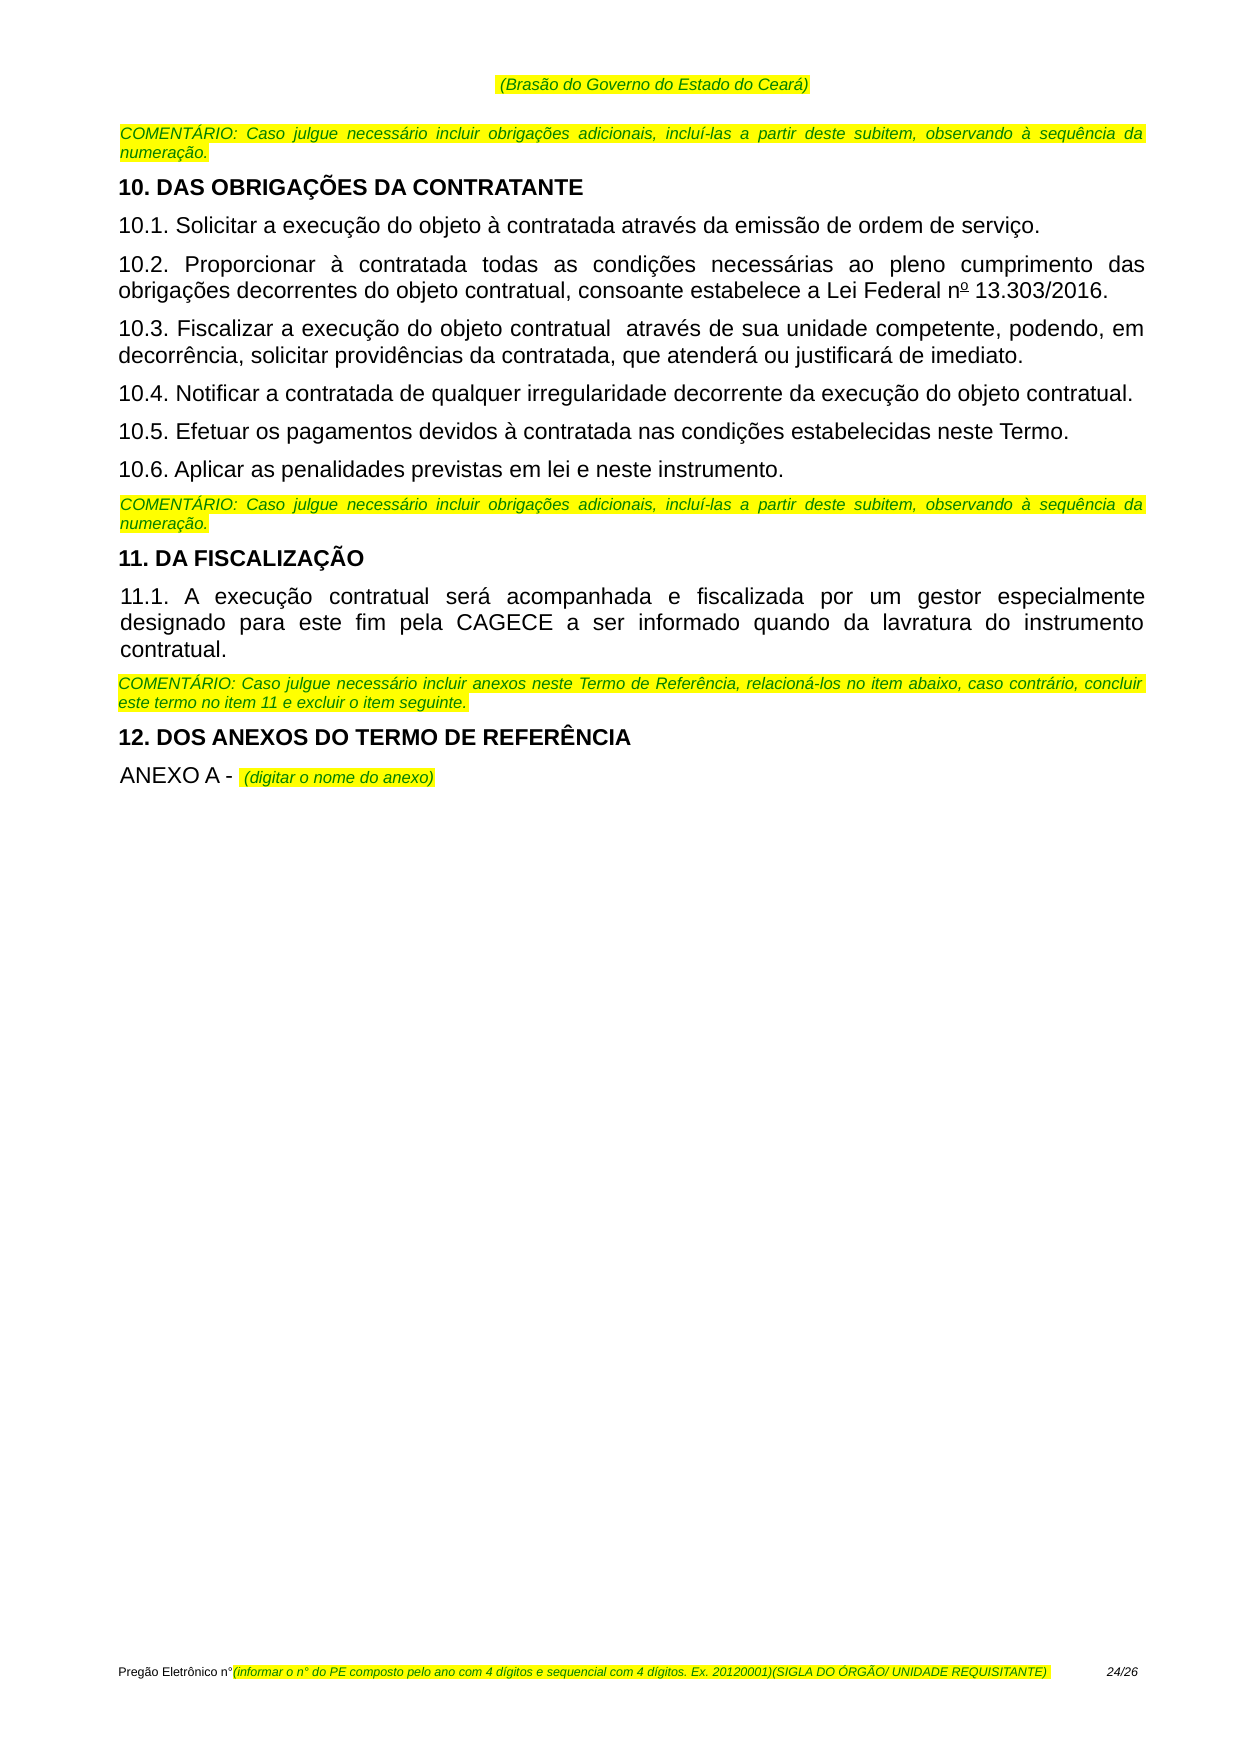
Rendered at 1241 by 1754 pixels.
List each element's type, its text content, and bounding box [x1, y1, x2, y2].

text 10.2. Proporcionar à contratada todas as condições necessárias ao pleno cumprimento das obrigações decorrentes do objeto contratual, consoante estabelece a Lei Federal no 13.303/2016. [118, 251, 1146, 303]
text COMENTÁRIO: Caso julgue necessário incluir obrigações adicionais, incluí-las a partir deste subitem, observando à sequência da numeração. [120, 124, 1146, 162]
text 12. DOS ANEXOS DO TERMO DE REFERÊNCIA [118, 724, 1146, 751]
text 10.1. Solicitar a execução do objeto à contratada através da emissão de ordem de serviço. [118, 212, 1146, 239]
text COMENTÁRIO: Caso julgue necessário incluir obrigações adicionais, incluí-las a partir deste subitem, observando à sequência da numeração. [120, 494, 1146, 533]
text 11. DA FISCALIZAÇÃO [118, 545, 1146, 571]
text COMENTÁRIO: Caso julgue necessário incluir anexos neste Termo de Referência, relacioná-los no item abaixo, caso contrário, concluir este termo no item 11 e excluir o item seguinte. [118, 674, 1146, 712]
text 10.6. Aplicar as penalidades previstas em lei e neste instrumento. [118, 456, 1146, 483]
text 11.1. A execução contratual será acompanhada e fiscalizada por um gestor especialmente designado para este fim pela CAGECE a ser informado quando da lavratura do instrumento contratual. [120, 583, 1146, 662]
text 10.5. Efetuar os pagamentos devidos à contratada nas condições estabelecidas neste Termo. [118, 418, 1146, 444]
text 10.4. Notificar a contratada de qualquer irregularidade decorrente da execução do objeto contratual. [118, 380, 1146, 406]
text ANEXO A - (digitar o nome do anexo) [119, 762, 1146, 789]
text 10.3. Fiscalizar a execução do objeto contratual através de sua unidade competente, podendo, em decorrência, solicitar providências da contratada, que atenderá ou justificará de imediato. [118, 315, 1146, 368]
text 10. DAS OBRIGAÇÕES DA CONTRATANTE [118, 174, 1146, 201]
